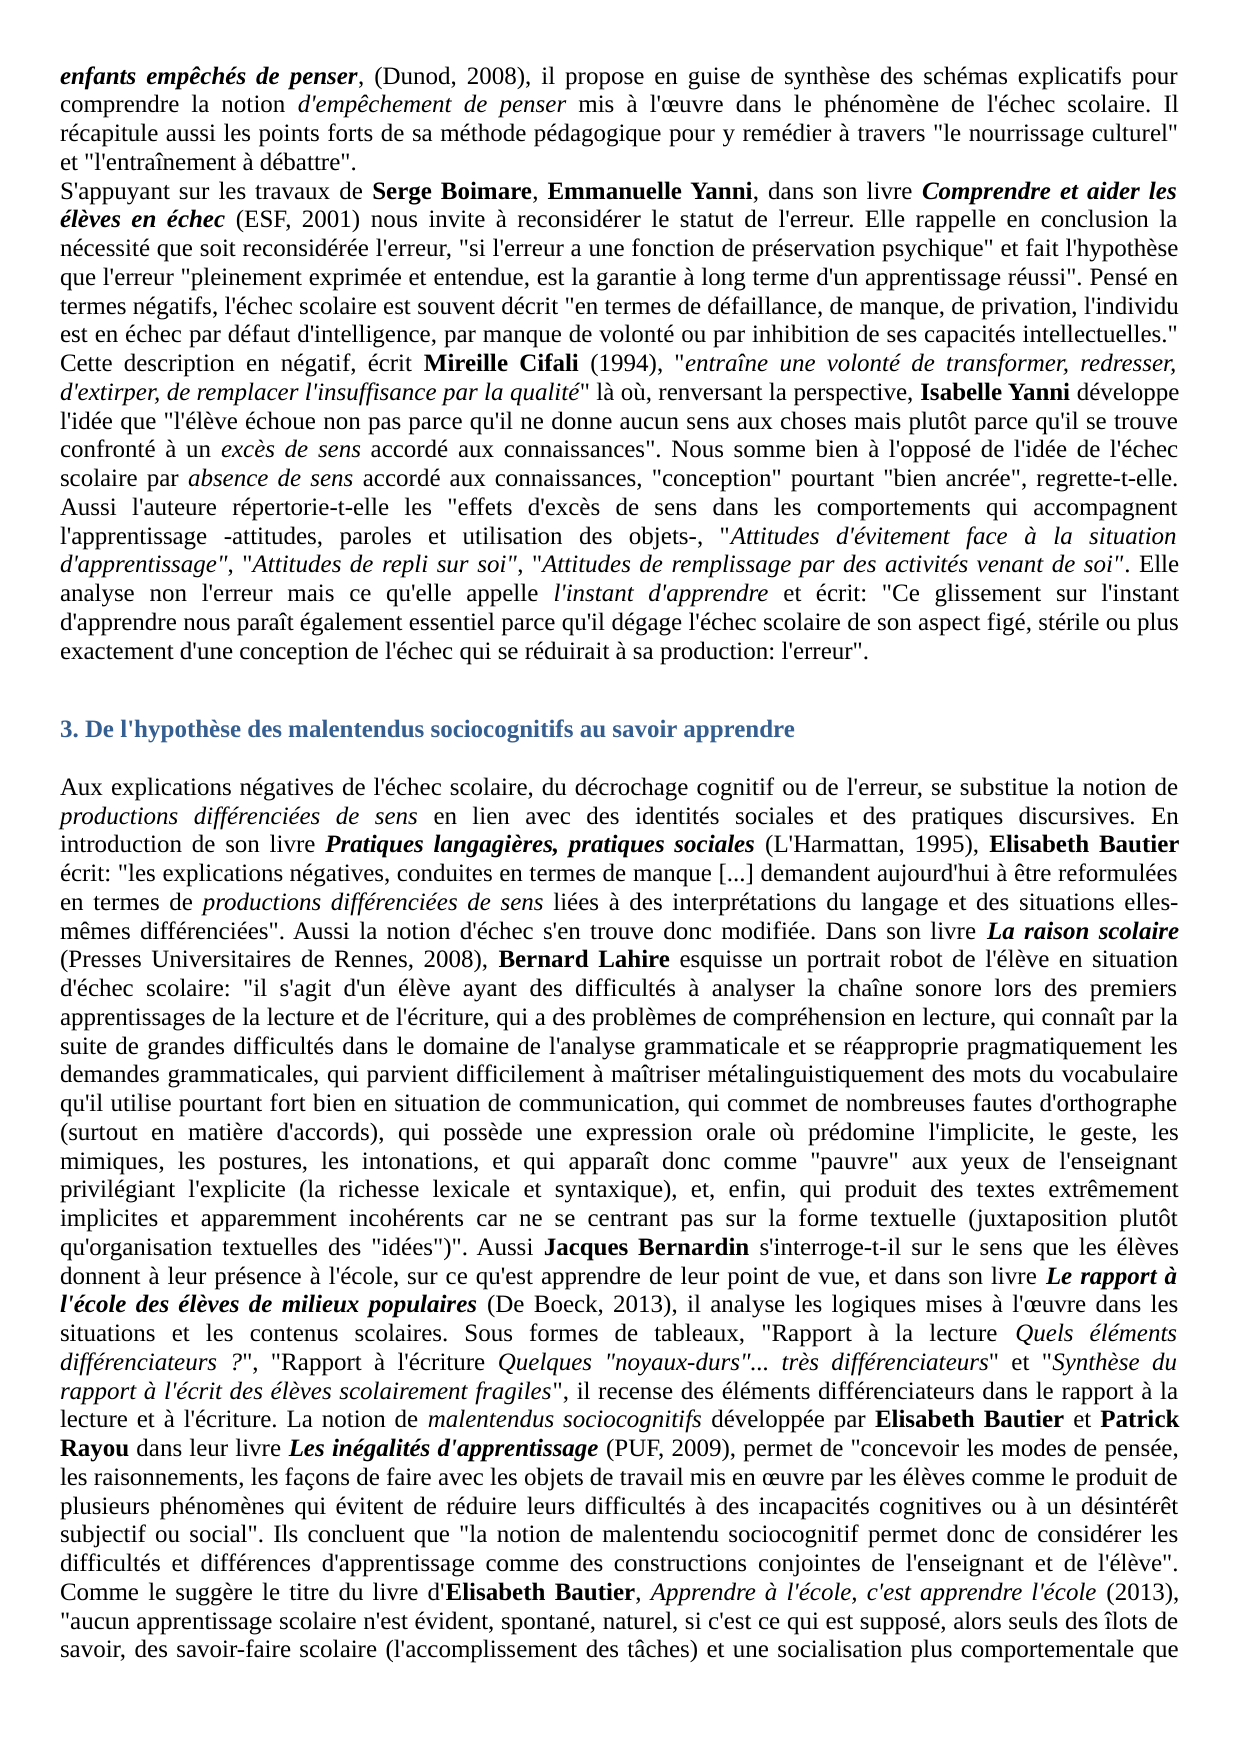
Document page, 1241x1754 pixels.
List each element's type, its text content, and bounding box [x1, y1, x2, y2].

text Aux explications négatives de l'échec scolaire, du décrochage cognitif ou de l'erreur, se substitue la notion de productions différenciées de sens en lien avec des identités sociales et des pratiques discursives. En introduction de son livre Pratiques langagières, pratiques sociales (L'Harmattan, 1995), Elisabeth Bautier écrit: "les explications négatives, conduites en termes de manque [...] demandent aujourd'hui à être reformulées en termes de productions différenciées de sens liées à des interprétations du langage et des situations elles-mêmes différenciées". Aussi la notion d'échec s'en trouve donc modifiée. Dans son livre La raison scolaire (Presses Universitaires de Rennes, 2008), Bernard Lahire esquisse un portrait robot de l'élève en situation d'échec scolaire: "il s'agit d'un élève ayant des difficultés à analyser la chaîne sonore lors des premiers apprentissages de la lecture et de l'écriture, qui a des problèmes de compréhension en lecture, qui connaît par la suite de grandes difficultés dans le domaine de l'analyse grammaticale et se réapproprie pragmatiquement les demandes grammaticales, qui parvient difficilement à maîtriser métalinguistiquement des mots du vocabulaire qu'il utilise pourtant fort bien en situation de communication, qui commet de nombreuses fautes d'orthographe (surtout en matière d'accords), qui possède une expression orale où prédomine l'implicite, le geste, les mimiques, les postures, les intonations, et qui apparaît donc comme "pauvre" aux yeux de l'enseignant privilégiant l'explicite (la richesse lexicale et syntaxique), et, enfin, qui produit des textes extrêmement implicites et apparemment incohérents car ne se centrant pas sur la forme textuelle (juxtaposition plutôt qu'organisation textuelles des "idées")". Aussi Jacques Bernardin s'interroge-t-il sur le sens que les élèves donnent à leur présence à l'école, sur ce qu'est apprendre de leur point de vue, et dans son livre Le rapport à l'école des élèves de milieux populaires (De Boeck, 2013), il analyse les logiques mises à l'œuvre dans les situations et les contenus scolaires. Sous formes de tableaux, "Rapport à la lecture Quels éléments différenciateurs ?", "Rapport à l'écriture Quelques "noyaux-durs"... très différenciateurs" et "Synthèse du rapport à l'écrit des élèves scolairement fragiles", il recense des éléments différenciateurs dans le rapport à la lecture et à l'écriture. La notion de malentendus sociocognitifs développée par Elisabeth Bautier et Patrick Rayou dans leur livre Les inégalités d'apprentissage (PUF, 2009), permet de "concevoir les modes de pensée, les raisonnements, les façons de faire avec les objets de travail mis en œuvre par les élèves comme le produit de plusieurs phénomènes qui évitent de réduire leurs difficultés à des incapacités cognitives ou à un désintérêt subjectif ou social". Ils concluent que "la notion de malentendu sociocognitif permet donc de considérer les difficultés et différences d'apprentissage comme des constructions conjointes de l'enseignant et de l'élève". Comme le suggère le titre du livre d'Elisabeth Bautier, Apprendre à l'école, c'est apprendre l'école (2013), "aucun apprentissage scolaire n'est évident, spontané, naturel, si c'est ce qui est supposé, alors seuls des îlots de savoir, des savoir-faire scolaire (l'accomplissement des tâches) et une socialisation plus comportementale que [60, 772, 1179, 1663]
text S'appuyant sur les travaux de Serge Boimare, Emmanuelle Yanni, dans son livre Comprendre et aider les élèves en échec (ESF, 2001) nous invite à reconsidérer le statut de l'erreur. Elle rappelle en conclusion la nécessité que soit reconsidérée l'erreur, "si l'erreur a une fonction de préservation psychique" et fait l'hypothèse que l'erreur "pleinement exprimée et entendue, est la garantie à long terme d'un apprentissage réussi". Pensé en termes négatifs, l'échec scolaire est souvent décrit "en termes de défaillance, de manque, de privation, l'individu est en échec par défaut d'intelligence, par manque de volonté ou par inhibition de ses capacités intellectuelles." Cette description en négatif, écrit Mireille Cifali (1994), "entraîne une volonté de transformer, redresser, d'extirper, de remplacer l'insuffisance par la qualité" là où, renversant la perspective, Isabelle Yanni développe l'idée que "l'élève échoue non pas parce qu'il ne donne aucun sens aux choses mais plutôt parce qu'il se trouve confronté à un excès de sens accordé aux connaissances". Nous somme bien à l'opposé de l'idée de l'échec scolaire par absence de sens accordé aux connaissances, "conception" pourtant "bien ancrée", regrette-t-elle. Aussi l'auteure répertorie-t-elle les "effets d'excès de sens dans les comportements qui accompagnent l'apprentissage -attitudes, paroles et utilisation des objets-, "Attitudes d'évitement face à la situation d'apprentissage", "Attitudes de repli sur soi", "Attitudes de remplissage par des activités venant de soi". Elle analyse non l'erreur mais ce qu'elle appelle l'instant d'apprendre et écrit: "Ce glissement sur l'instant d'apprendre nous paraît également essentiel parce qu'il dégage l'échec scolaire de son aspect figé, stérile ou plus exactement d'une conception de l'échec qui se réduirait à sa production: l'erreur". [60, 176, 1179, 664]
subtitle 3. De l'hypothèse des malentendus sociocognitifs au savoir apprendre [60, 714, 1179, 743]
text enfants empêchés de penser, (Dunod, 2008), il propose en guise de synthèse des schémas explicatifs pour comprendre la notion d'empêchement de penser mis à l'œuvre dans le phénomène de l'échec scolaire. Il récapitule aussi les points forts de sa méthode pédagogique pour y remédier à travers "le nourrissage culturel" et "l'entraînement à débattre". [60, 61, 1179, 176]
